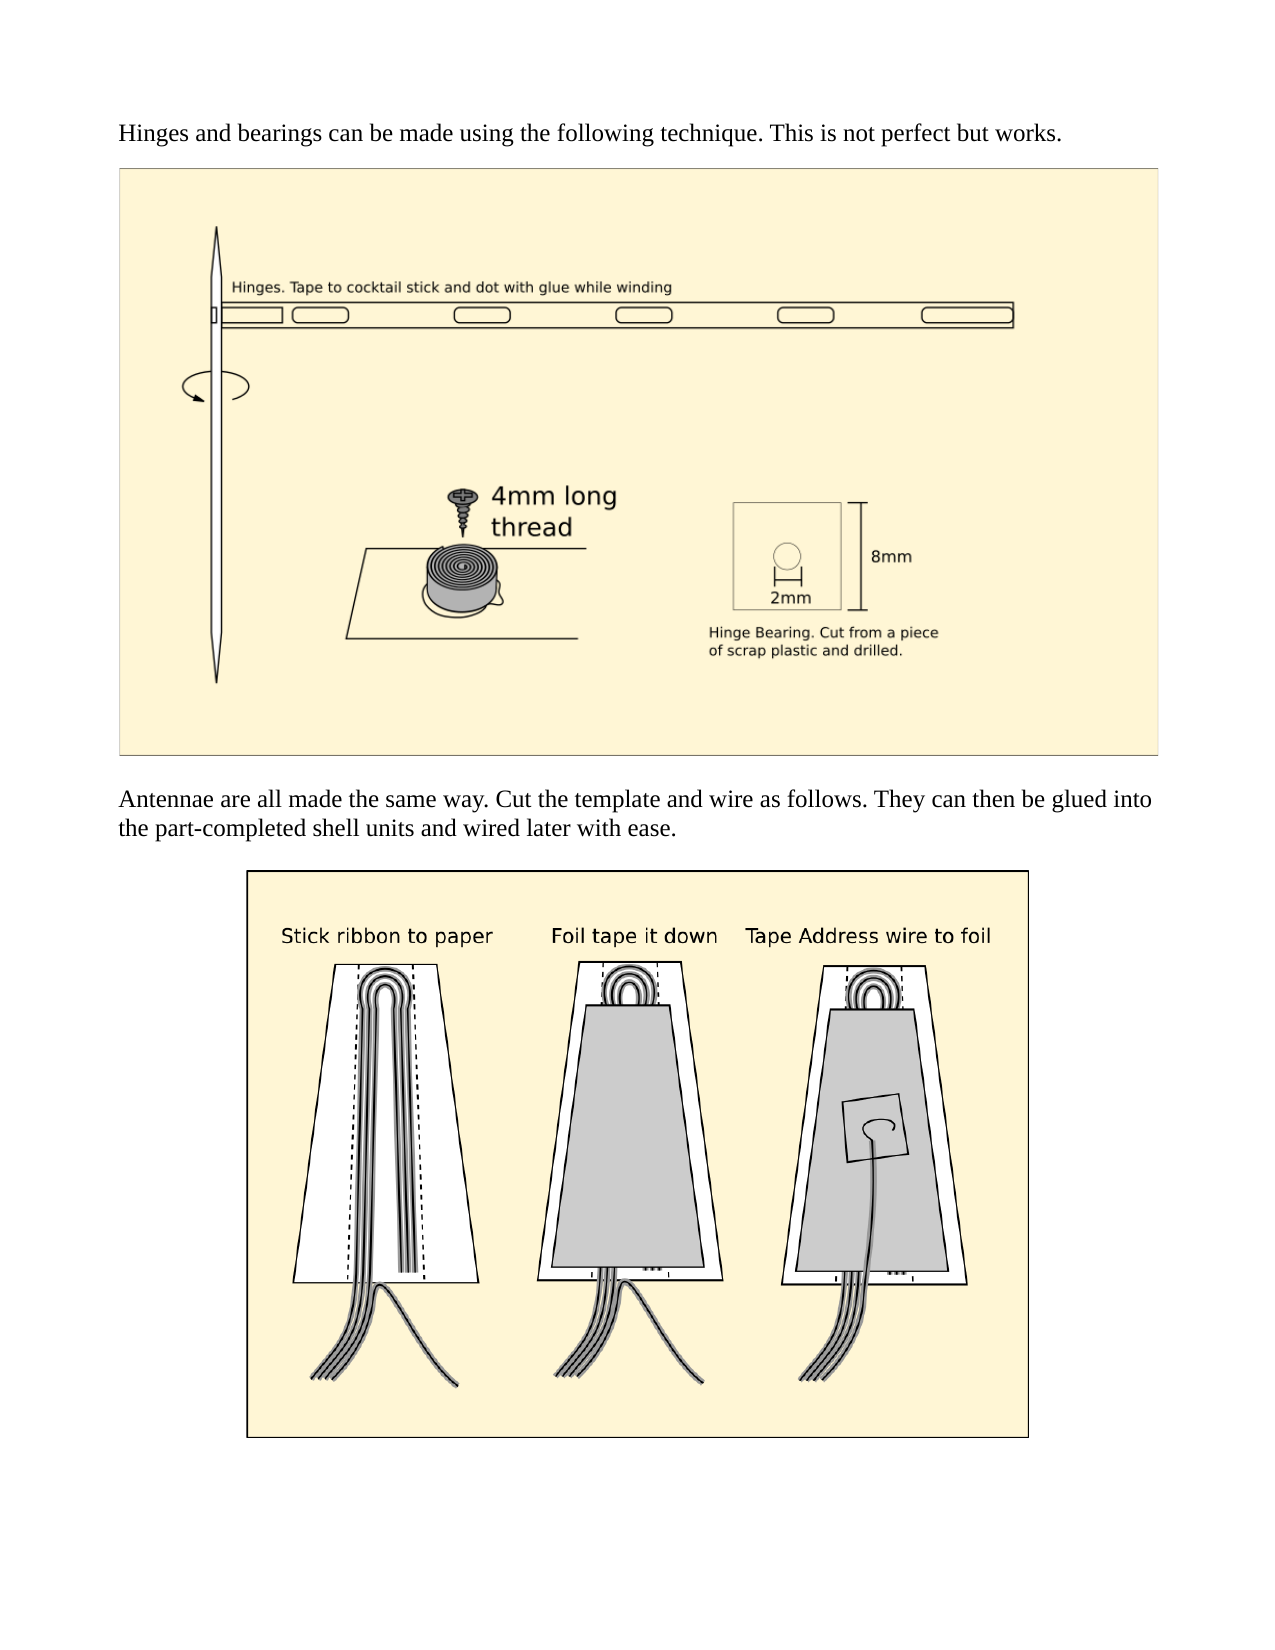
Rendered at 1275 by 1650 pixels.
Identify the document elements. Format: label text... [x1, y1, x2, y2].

text Hinges and bearings can be made using the following technique. This is not perfect but works. [118, 118, 1157, 147]
text Antennae are all made the same way. Cut the template and wire as follows. They can then be glued into the part-completed shell units and wired later with ease. [118, 784, 1157, 841]
picture [119, 168, 1159, 756]
picture [246, 870, 1029, 1438]
